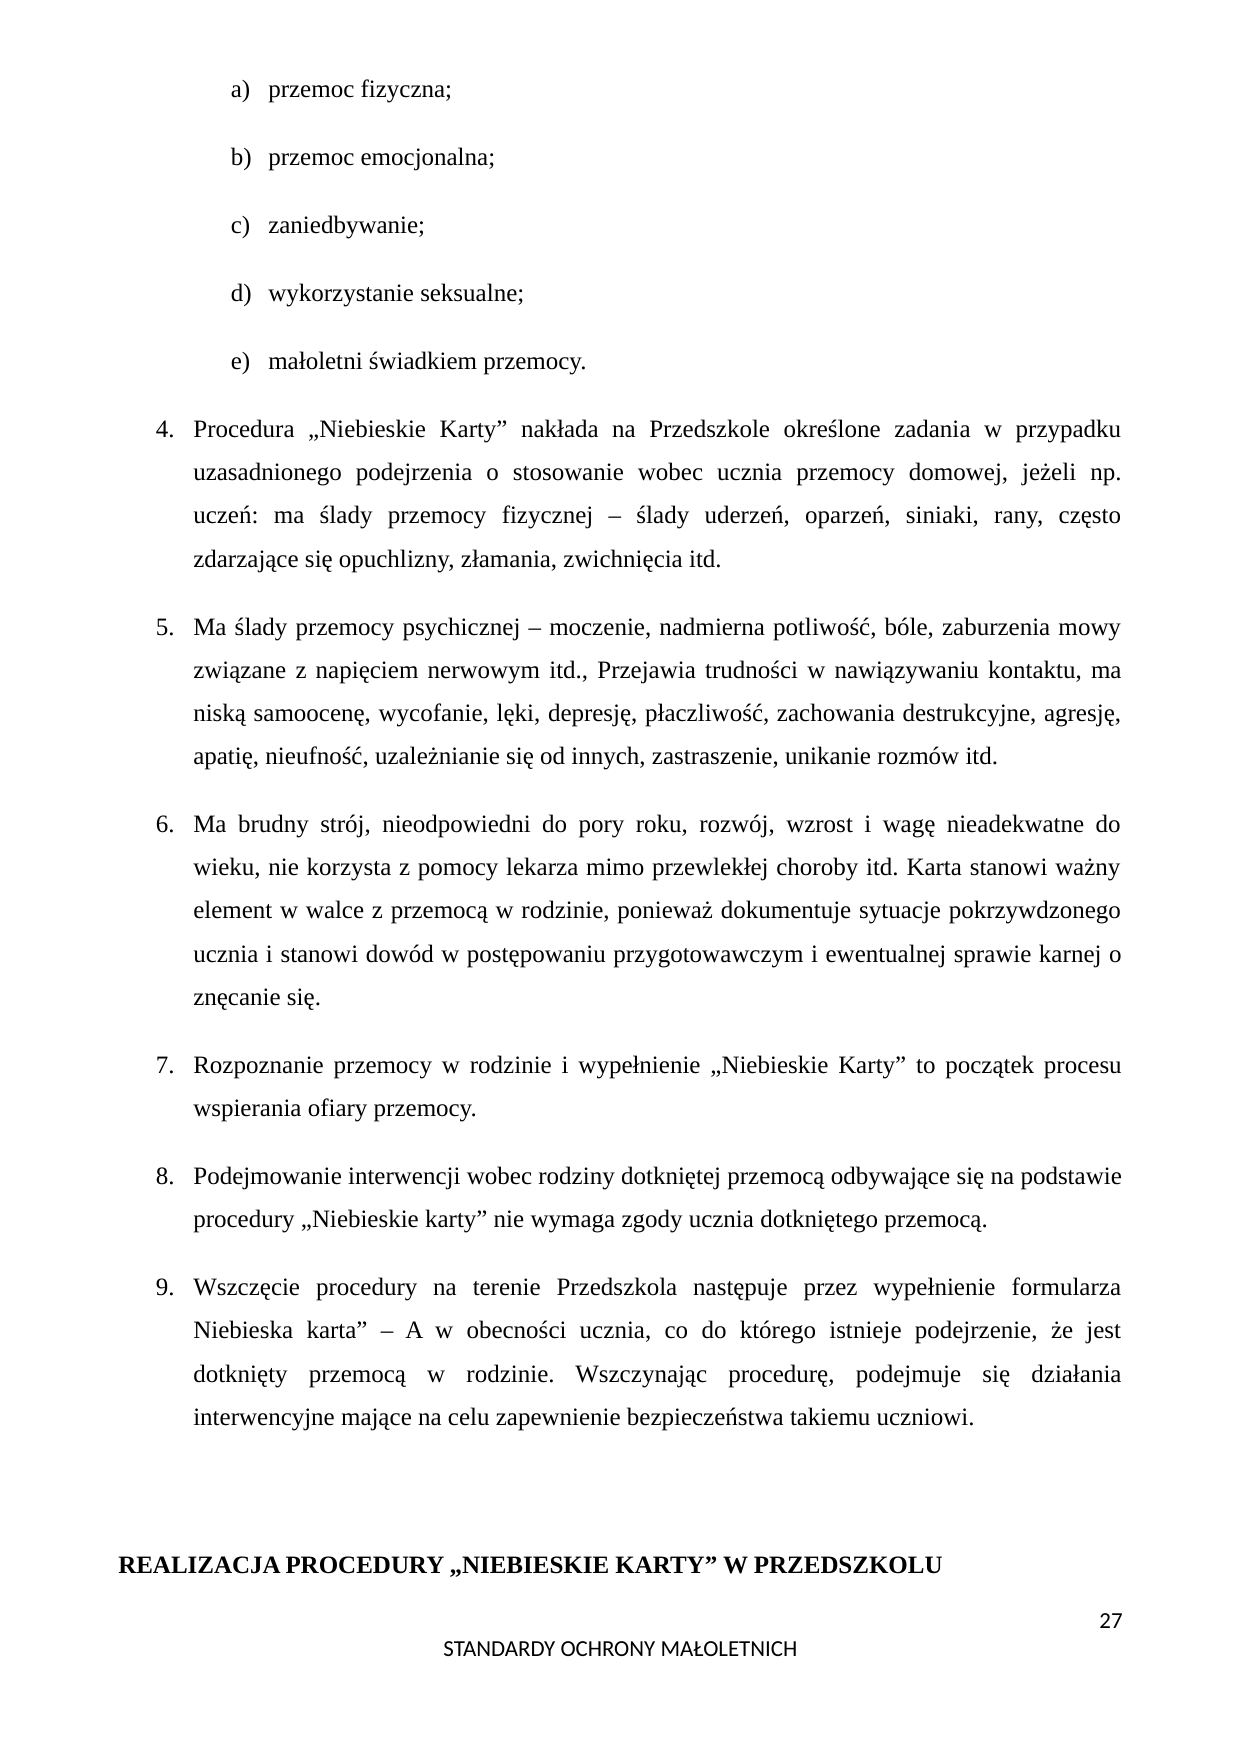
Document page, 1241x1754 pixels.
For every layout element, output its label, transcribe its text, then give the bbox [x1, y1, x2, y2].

list Ma brudny strój, nieodpowiedni do pory roku, rozwój, wzrost i wagę nieadekwatne do wieku, nie korzysta z pomocy lekarza mimo przewlekłej choroby itd. Karta stanowi ważny element w walce z przemocą w rodzinie, ponieważ dokumentuje sytuacje pokrzywdzonego ucznia i stanowi dowód w postępowaniu przygotowawczym i ewentualnej sprawie karnej o znęcanie się. [156, 809, 1122, 1011]
list Podejmowanie interwencji wobec rodziny dotkniętej przemocą odbywające się na podstawie procedury „Niebieskie karty” nie wymaga zgody ucznia dotkniętego przemocą. [156, 1161, 1122, 1233]
text REALIZACJA PROCEDURY „NIEBIESKIE KARTY” W PRZEDSZKOLU [118, 1551, 1122, 1579]
list Rozpoznanie przemocy w rodzinie i wypełnienie „Niebieskie Karty” to początek procesu wspierania ofiary przemocy. [156, 1050, 1122, 1122]
list Wszczęcie procedury na terenie Przedszkola następuje przez wypełnienie formularza Niebieska karta” – A w obecności ucznia, co do którego istnieje podejrzenie, że jest dotknięty przemocą w rodzinie. Wszczynając procedurę, podejmuje się działania interwencyjne mające na celu zapewnienie bezpieczeństwa takiemu uczniowi. [156, 1272, 1122, 1431]
list wykorzystanie seksualne; [231, 278, 1122, 307]
list przemoc fizyczna; [231, 74, 1122, 102]
list zaniedbywanie; [231, 210, 1122, 239]
list Procedura „Niebieskie Karty” nakłada na Przedszkole określone zadania w przypadku uzasadnionego podejrzenia o stosowanie wobec ucznia przemocy domowej, jeżeli np. uczeń: ma ślady przemocy fizycznej – ślady uderzeń, oparzeń, siniaki, rany, często zdarzające się opuchlizny, złamania, zwichnięcia itd. [156, 414, 1122, 572]
list małoletni świadkiem przemocy. [231, 346, 1122, 375]
list przemoc emocjonalna; [231, 142, 1122, 171]
list Ma ślady przemocy psychicznej – moczenie, nadmierna potliwość, bóle, zaburzenia mowy związane z napięciem nerwowym itd., Przejawia trudności w nawiązywaniu kontaktu, ma niską samoocenę, wycofanie, lęki, depresję, płaczliwość, zachowania destrukcyjne, agresję, apatię, nieufność, uzależnianie się od innych, zastraszenie, unikanie rozmów itd. [156, 612, 1122, 770]
